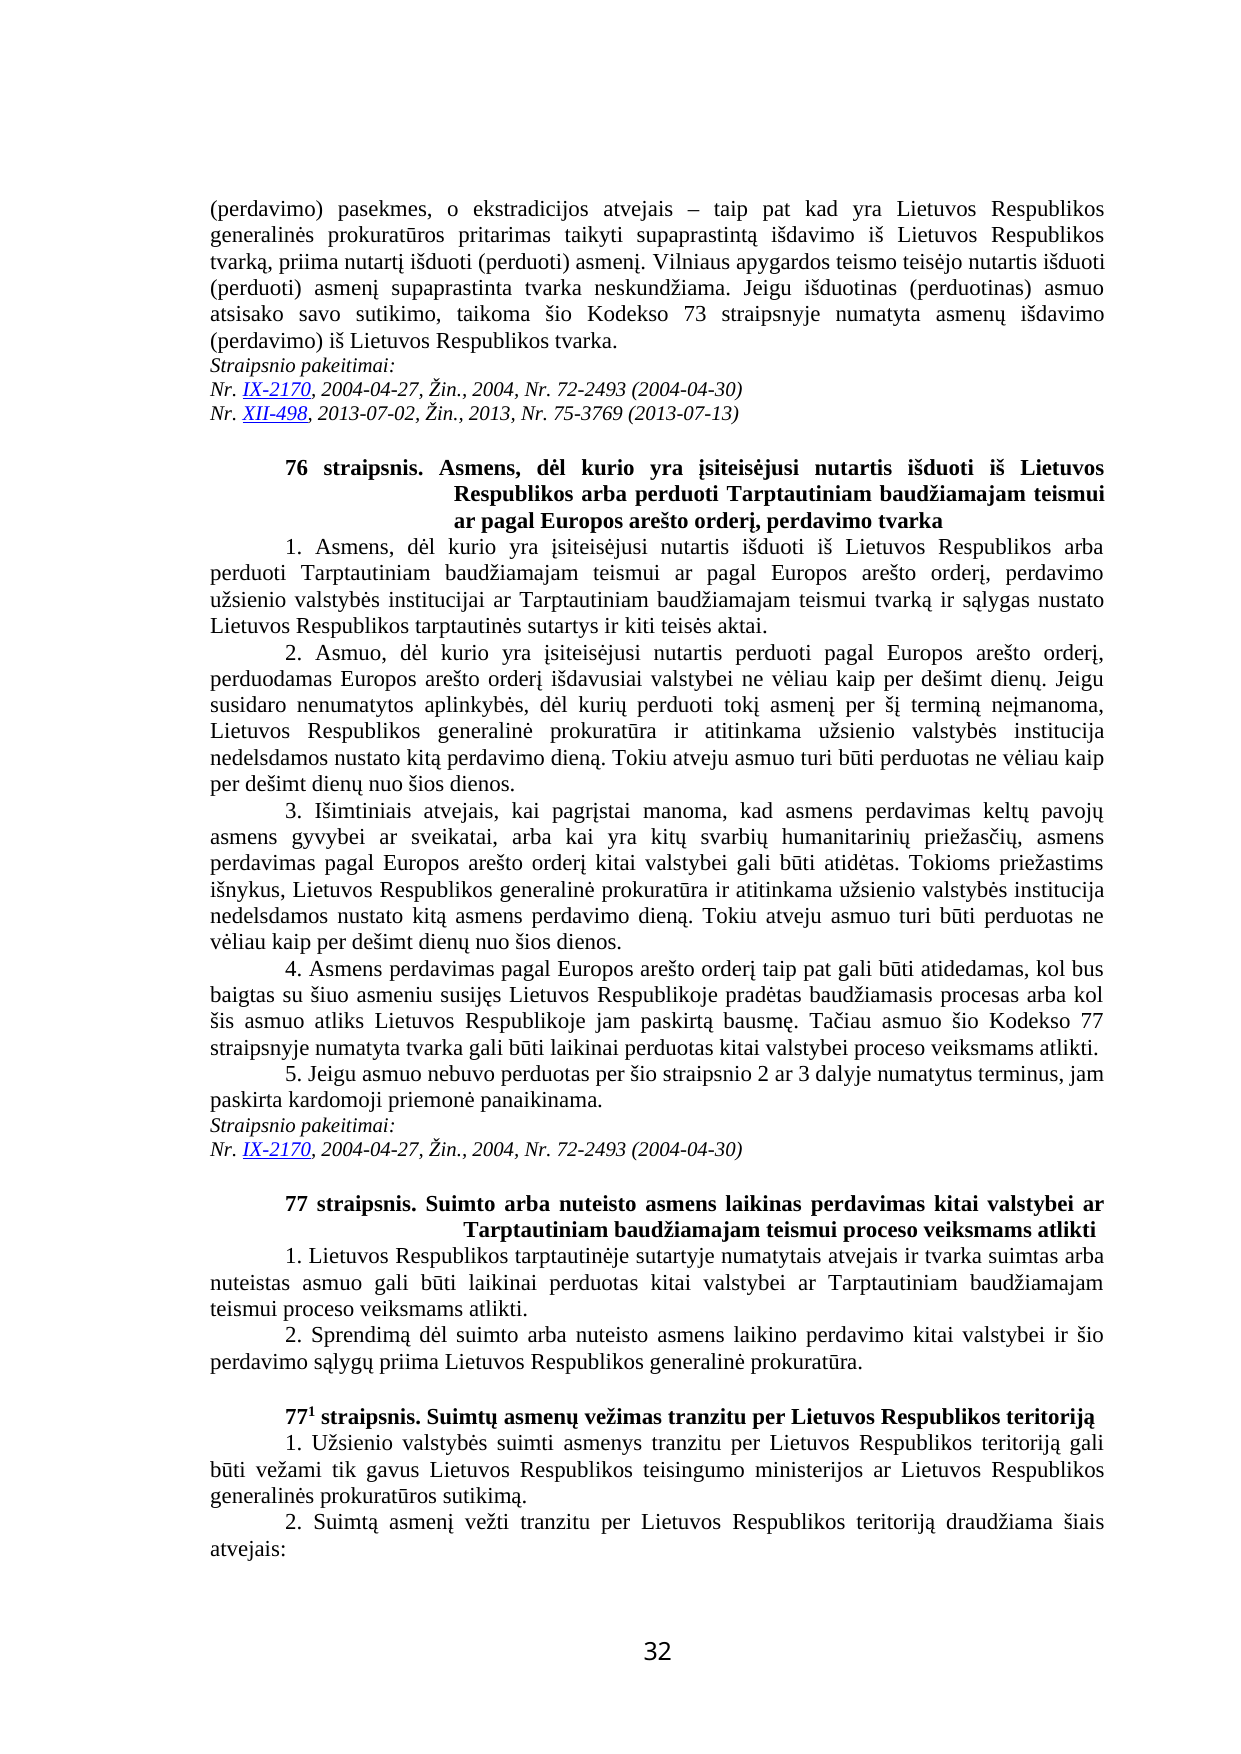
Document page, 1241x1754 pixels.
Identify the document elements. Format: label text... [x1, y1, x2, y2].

text 2. Sprendimą dėl suimto arba nuteisto asmens laikino perdavimo kitai valstybei ir šio perdavimo sąlygų priima Lietuvos Respublikos generalinė prokuratūra. [210, 1322, 1106, 1374]
text 76 straipsnis. Asmens, dėl kurio yra įsiteisėjusi nutartis išduoti iš Lietuvos Respublikos arba perduoti Tarptautiniam baudžiamajam teismui ar pagal Europos arešto orderį, perdavimo tvarka [285, 454, 1106, 533]
text Nr. IX-2170, 2004-04-27, Žin., 2004, Nr. 72-2493 (2004-04-30) [210, 1137, 1106, 1161]
text Straipsnio pakeitimai: [210, 353, 1106, 377]
text 1. Asmens, dėl kurio yra įsiteisėjusi nutartis išduoti iš Lietuvos Respublikos arba perduoti Tarptautiniam baudžiamajam teismui ar pagal Europos arešto orderį, perdavimo užsienio valstybės institucijai ar Tarptautiniam baudžiamajam teismui tvarką ir sąlygas nustato Lietuvos Respublikos tarptautinės sutartys ir kiti teisės aktai. [210, 533, 1106, 638]
text 4. Asmens perdavimas pagal Europos arešto orderį taip pat gali būti atidedamas, kol bus baigtas su šiuo asmeniu susijęs Lietuvos Respublikoje pradėtas baudžiamasis procesas arba kol šis asmuo atliks Lietuvos Respublikoje jam paskirtą bausmę. Tačiau asmuo šio Kodekso 77 straipsnyje numatyta tvarka gali būti laikinai perduotas kitai valstybei proceso veiksmams atlikti. [210, 955, 1106, 1060]
text Straipsnio pakeitimai: [210, 1113, 1106, 1137]
text 5. Jeigu asmuo nebuvo perduotas per šio straipsnio 2 ar 3 dalyje numatytus terminus, jam paskirta kardomoji priemonė panaikinama. [210, 1060, 1106, 1113]
text 1. Užsienio valstybės suimti asmenys tranzitu per Lietuvos Respublikos teritoriją gali būti vežami tik gavus Lietuvos Respublikos teisingumo ministerijos ar Lietuvos Respublikos generalinės prokuratūros sutikimą. [210, 1429, 1106, 1508]
text Nr. XII-498, 2013-07-02, Žin., 2013, Nr. 75-3769 (2013-07-13) [210, 401, 1106, 425]
text 771 straipsnis. Suimtų asmenų vežimas tranzitu per Lietuvos Respublikos teritoriją [285, 1403, 1106, 1429]
text 2. Asmuo, dėl kurio yra įsiteisėjusi nutartis perduoti pagal Europos arešto orderį, perduodamas Europos arešto orderį išdavusiai valstybei ne vėliau kaip per dešimt dienų. Jeigu susidaro nenumatytos aplinkybės, dėl kurių perduoti tokį asmenį per šį terminą neįmanoma, Lietuvos Respublikos generalinė prokuratūra ir atitinkama užsienio valstybės institucija nedelsdamos nustato kitą perdavimo dieną. Tokiu atveju asmuo turi būti perduotas ne vėliau kaip per dešimt dienų nuo šios dienos. [210, 638, 1106, 797]
text (perdavimo) pasekmes, o ekstradicijos atvejais – taip pat kad yra Lietuvos Respublikos generalinės prokuratūros pritarimas taikyti supaprastintą išdavimo iš Lietuvos Respublikos tvarką, priima nutartį išduoti (perduoti) asmenį. Vilniaus apygardos teismo teisėjo nutartis išduoti (perduoti) asmenį supaprastinta tvarka neskundžiama. Jeigu išduotinas (perduotinas) asmuo atsisako savo sutikimo, taikoma šio Kodekso 73 straipsnyje numatyta asmenų išdavimo (perdavimo) iš Lietuvos Respublikos tvarka. [210, 195, 1106, 353]
text Nr. IX-2170, 2004-04-27, Žin., 2004, Nr. 72-2493 (2004-04-30) [210, 377, 1106, 401]
text 3. Išimtiniais atvejais, kai pagrįstai manoma, kad asmens perdavimas keltų pavojų asmens gyvybei ar sveikatai, arba kai yra kitų svarbių humanitarinių priežasčių, asmens perdavimas pagal Europos arešto orderį kitai valstybei gali būti atidėtas. Tokioms priežastims išnykus, Lietuvos Respublikos generalinė prokuratūra ir atitinkama užsienio valstybės institucija nedelsdamos nustato kitą asmens perdavimo dieną. Tokiu atveju asmuo turi būti perduotas ne vėliau kaip per dešimt dienų nuo šios dienos. [210, 797, 1106, 955]
text 2. Suimtą asmenį vežti tranzitu per Lietuvos Respublikos teritoriją draudžiama šiais atvejais: [210, 1508, 1106, 1561]
text 77 straipsnis. Suimto arba nuteisto asmens laikinas perdavimas kitai valstybei ar Tarptautiniam baudžiamajam teismui proceso veiksmams atlikti [285, 1190, 1106, 1242]
text 1. Lietuvos Respublikos tarptautinėje sutartyje numatytais atvejais ir tvarka suimtas arba nuteistas asmuo gali būti laikinai perduotas kitai valstybei ar Tarptautiniam baudžiamajam teismui proceso veiksmams atlikti. [210, 1242, 1106, 1322]
